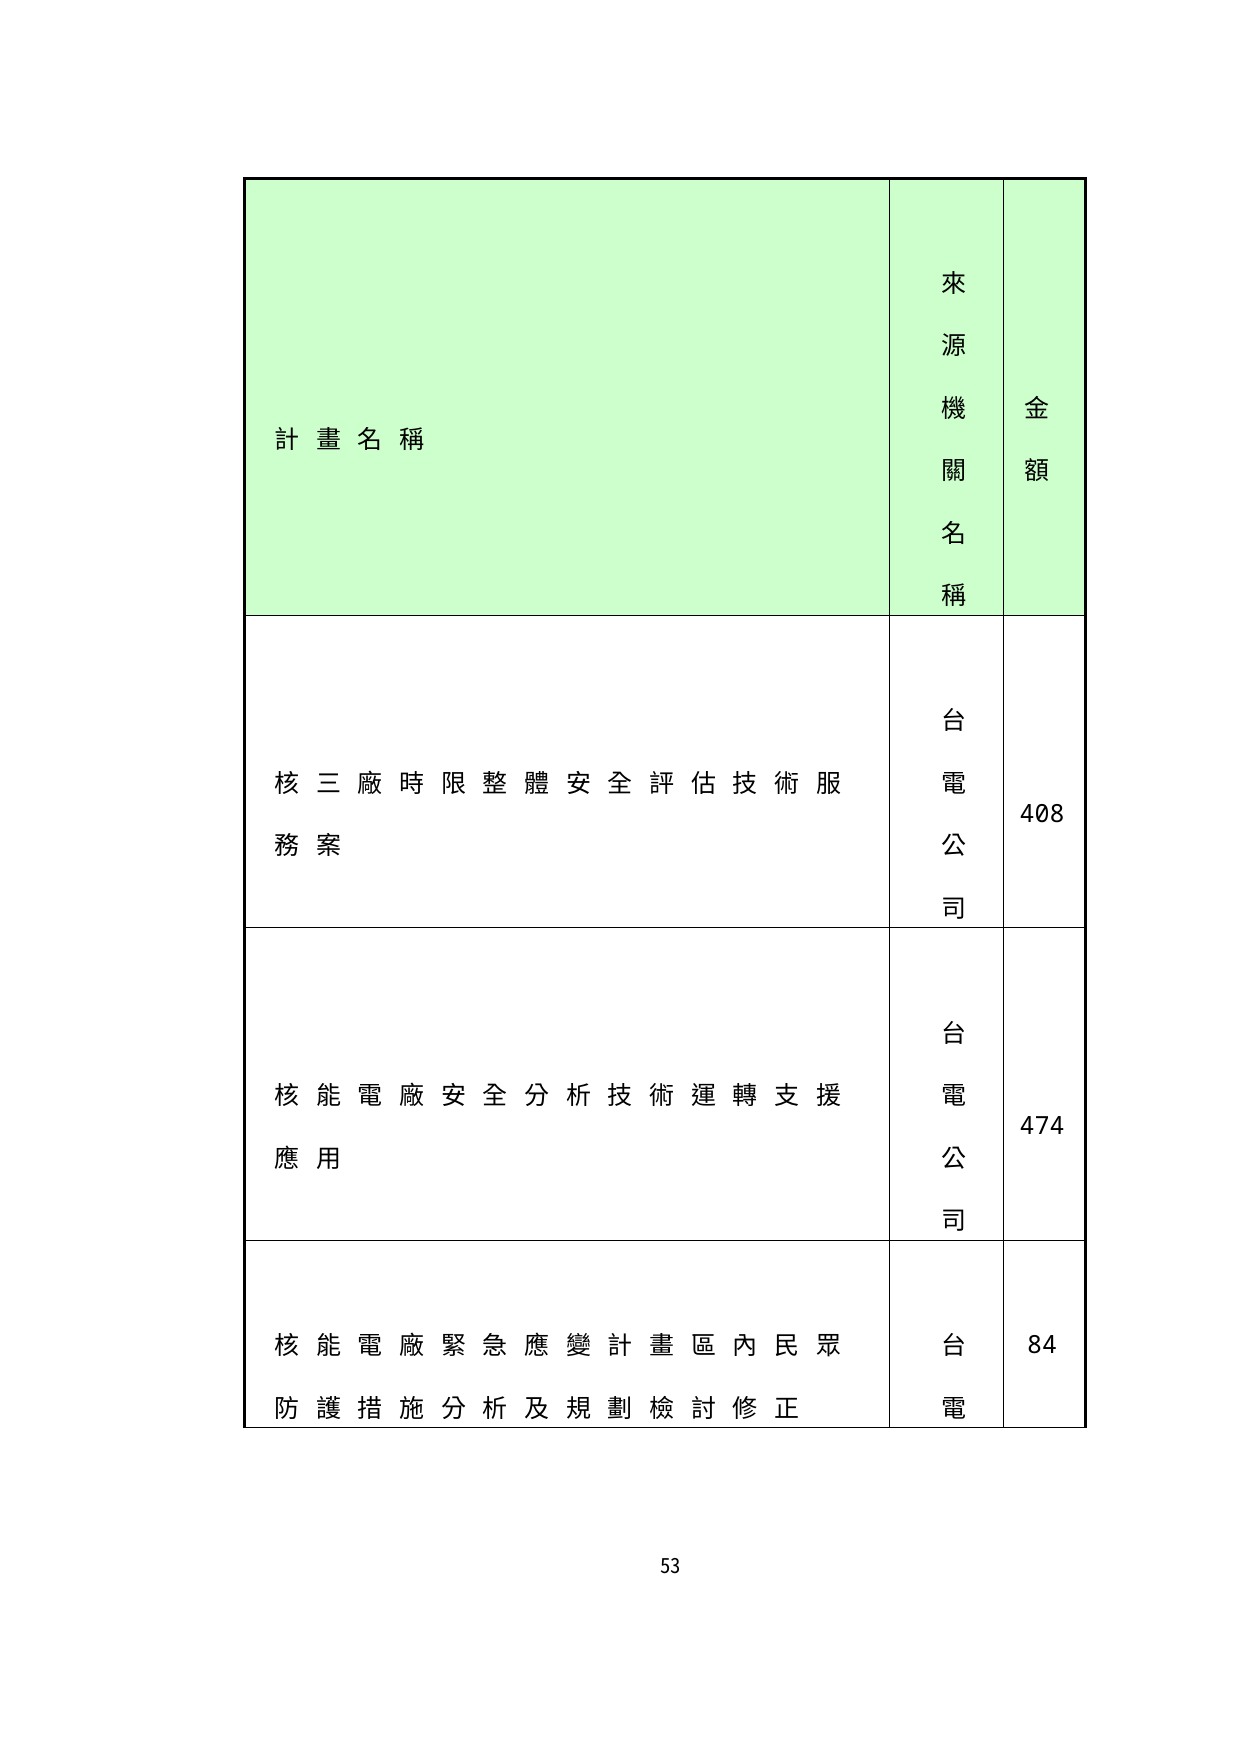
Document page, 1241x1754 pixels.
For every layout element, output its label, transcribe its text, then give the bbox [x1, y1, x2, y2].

table_cell 核能電廠緊急應變計畫區內民眾防護措施分析及規劃檢討修正 [246, 1241, 889, 1427]
table_header 金額 [1004, 180, 1084, 615]
table_header 來源機關名稱 [890, 180, 1003, 615]
table_cell 台電 [890, 1241, 1003, 1427]
table_header 計畫名稱 [246, 180, 889, 615]
table_cell 408 [1004, 616, 1084, 927]
table_cell 474 [1004, 928, 1084, 1240]
table_cell 核能電廠安全分析技術運轉支援應用 [246, 928, 889, 1240]
table_cell 核三廠時限整體安全評估技術服務案 [246, 616, 889, 927]
table_cell 84 [1004, 1241, 1084, 1427]
table_cell 台電公司 [890, 928, 1003, 1240]
table_cell 台電公司 [890, 616, 1003, 927]
